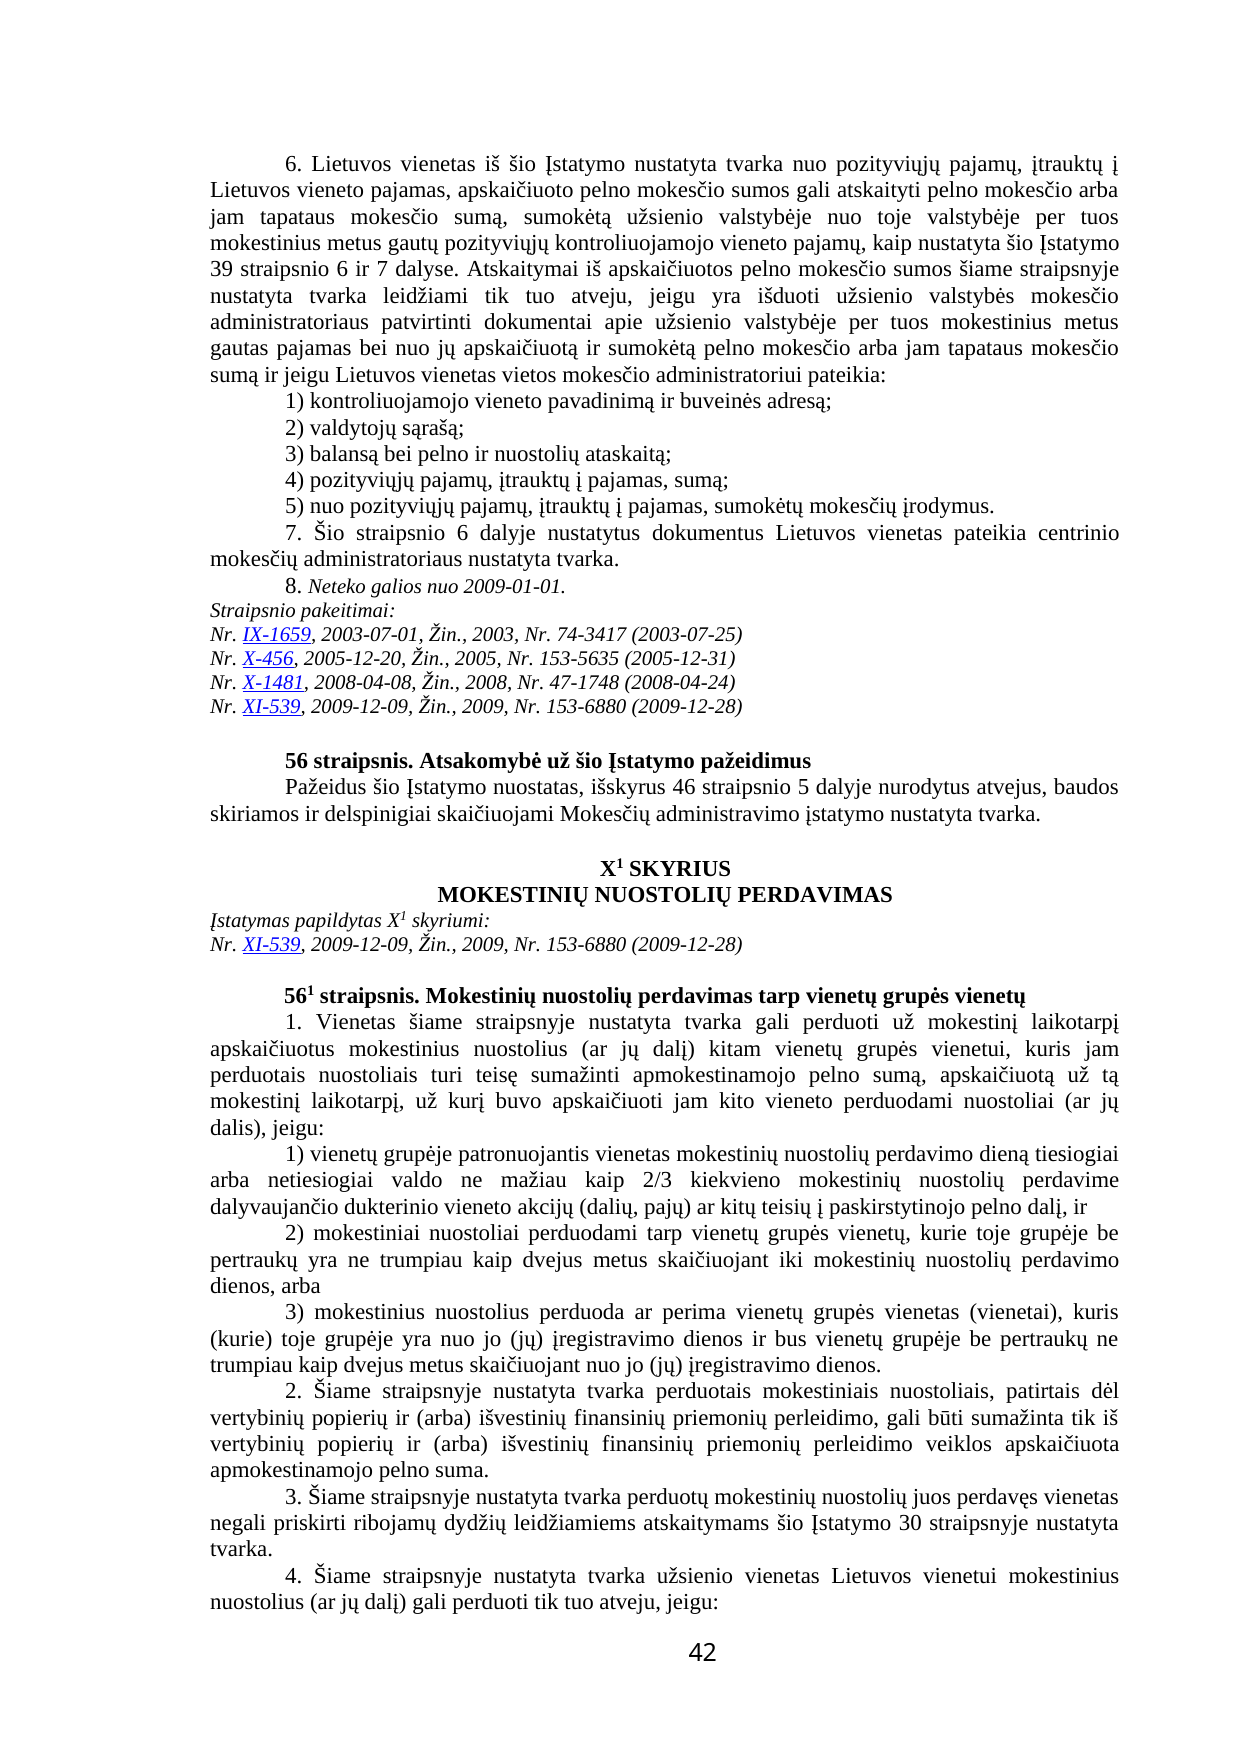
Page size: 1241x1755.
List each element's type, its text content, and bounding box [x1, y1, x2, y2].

text 6. Lietuvos vienetas iš šio Įstatymo nustatyta tvarka nuo pozityviųjų pajamų, įtrauktų į Lietuvos vieneto pajamas, apskaičiuoto pelno mokesčio sumos gali atskaityti pelno mokesčio arba jam tapataus mokesčio sumą, sumokėtą užsienio valstybėje nuo toje valstybėje per tuos mokestinius metus gautų pozityviųjų kontroliuojamojo vieneto pajamų, kaip nustatyta šio Įstatymo 39 straipsnio 6 ir 7 dalyse. Atskaitymai iš apskaičiuotos pelno mokesčio sumos šiame straipsnyje nustatyta tvarka leidžiami tik tuo atveju, jeigu yra išduoti užsienio valstybės mokesčio administratoriaus patvirtinti dokumentai apie užsienio valstybėje per tuos mokestinius metus gautas pajamas bei nuo jų apskaičiuotą ir sumokėtą pelno mokesčio arba jam tapataus mokesčio sumą ir jeigu Lietuvos vienetas vietos mokesčio administratoriui pateikia: [210, 150, 1120, 387]
text Nr. X-456, 2005-12-20, Žin., 2005, Nr. 153-5635 (2005-12-31) [210, 646, 1120, 670]
text 8. Neteko galios nuo 2009-01-01. [210, 572, 1120, 598]
text 3. Šiame straipsnyje nustatyta tvarka perduotų mokestinių nuostolių juos perdavęs vienetas negali priskirti ribojamų dydžių leidžiamiems atskaitymams šio Įstatymo 30 straipsnyje nustatyta tvarka. [210, 1483, 1120, 1562]
text 7. Šio straipsnio 6 dalyje nustatytus dokumentus Lietuvos vienetas pateikia centrinio mokesčių administratoriaus nustatyta tvarka. [210, 519, 1120, 572]
text 3) mokestinius nuostolius perduoda ar perima vienetų grupės vienetas (vienetai), kuris (kurie) toje grupėje yra nuo jo (jų) įregistravimo dienos ir bus vienetų grupėje be pertraukų ne trumpiau kaip dvejus metus skaičiuojant nuo jo (jų) įregistravimo dienos. [210, 1298, 1120, 1377]
text 2) mokestiniai nuostoliai perduodami tarp vienetų grupės vienetų, kurie toje grupėje be pertraukų yra ne trumpiau kaip dvejus metus skaičiuojant iki mokestinių nuostolių perdavimo dienos, arba [210, 1219, 1120, 1298]
text 3) balansą bei pelno ir nuostolių ataskaitą; [210, 440, 1120, 466]
text Nr. XI-539, 2009-12-09, Žin., 2009, Nr. 153-6880 (2009-12-28) [210, 932, 1120, 956]
text Nr. XI-539, 2009-12-09, Žin., 2009, Nr. 153-6880 (2009-12-28) [210, 694, 1120, 718]
text Įstatymas papildytas X1 skyriumi: [210, 908, 1120, 932]
text 2. Šiame straipsnyje nustatyta tvarka perduotais mokestiniais nuostoliais, patirtais dėl vertybinių popierių ir (arba) išvestinių finansinių priemonių perleidimo, gali būti sumažinta tik iš vertybinių popierių ir (arba) išvestinių finansinių priemonių perleidimo veiklos apskaičiuota apmokestinamojo pelno suma. [210, 1377, 1120, 1483]
text MOKESTINIŲ NUOSTOLIŲ PERDAVIMAS [210, 881, 1120, 908]
text Pažeidus šio Įstatymo nuostatas, išskyrus 46 straipsnio 5 dalyje nurodytus atvejus, baudos skiriamos ir delspinigiai skaičiuojami Mokesčių administravimo įstatymo nustatyta tvarka. [210, 773, 1120, 826]
text 4) pozityviųjų pajamų, įtrauktų į pajamas, sumą; [210, 466, 1120, 493]
text Nr. X-1481, 2008-04-08, Žin., 2008, Nr. 47-1748 (2008-04-24) [210, 670, 1120, 694]
text 561 straipsnis. Mokestinių nuostolių perdavimas tarp vienetų grupės vienetų [284, 982, 1120, 1008]
text 2) valdytojų sąrašą; [210, 413, 1120, 440]
text 1) kontroliuojamojo vieneto pavadinimą ir buveinės adresą; [210, 387, 1120, 413]
text 4. Šiame straipsnyje nustatyta tvarka užsienio vienetas Lietuvos vienetui mokestinius nuostolius (ar jų dalį) gali perduoti tik tuo atveju, jeigu: [210, 1562, 1120, 1614]
text 1) vienetų grupėje patronuojantis vienetas mokestinių nuostolių perdavimo dieną tiesiogiai arba netiesiogiai valdo ne mažiau kaip 2/3 kiekvieno mokestinių nuostolių perdavime dalyvaujančio dukterinio vieneto akcijų (dalių, pajų) ar kitų teisių į paskirstytinojo pelno dalį, ir [210, 1140, 1120, 1219]
text 5) nuo pozityviųjų pajamų, įtrauktų į pajamas, sumokėtų mokesčių įrodymus. [210, 493, 1120, 519]
text X1 SKYRIUS [210, 855, 1120, 881]
text 56 straipsnis. Atsakomybė už šio Įstatymo pažeidimus [210, 747, 1120, 773]
text 1. Vienetas šiame straipsnyje nustatyta tvarka gali perduoti už mokestinį laikotarpį apskaičiuotus mokestinius nuostolius (ar jų dalį) kitam vienetų grupės vienetui, kuris jam perduotais nuostoliais turi teisę sumažinti apmokestinamojo pelno sumą, apskaičiuotą už tą mokestinį laikotarpį, už kurį buvo apskaičiuoti jam kito vieneto perduodami nuostoliai (ar jų dalis), jeigu: [210, 1008, 1120, 1140]
text Nr. IX-1659, 2003-07-01, Žin., 2003, Nr. 74-3417 (2003-07-25) [210, 622, 1120, 646]
text Straipsnio pakeitimai: [210, 598, 1120, 622]
